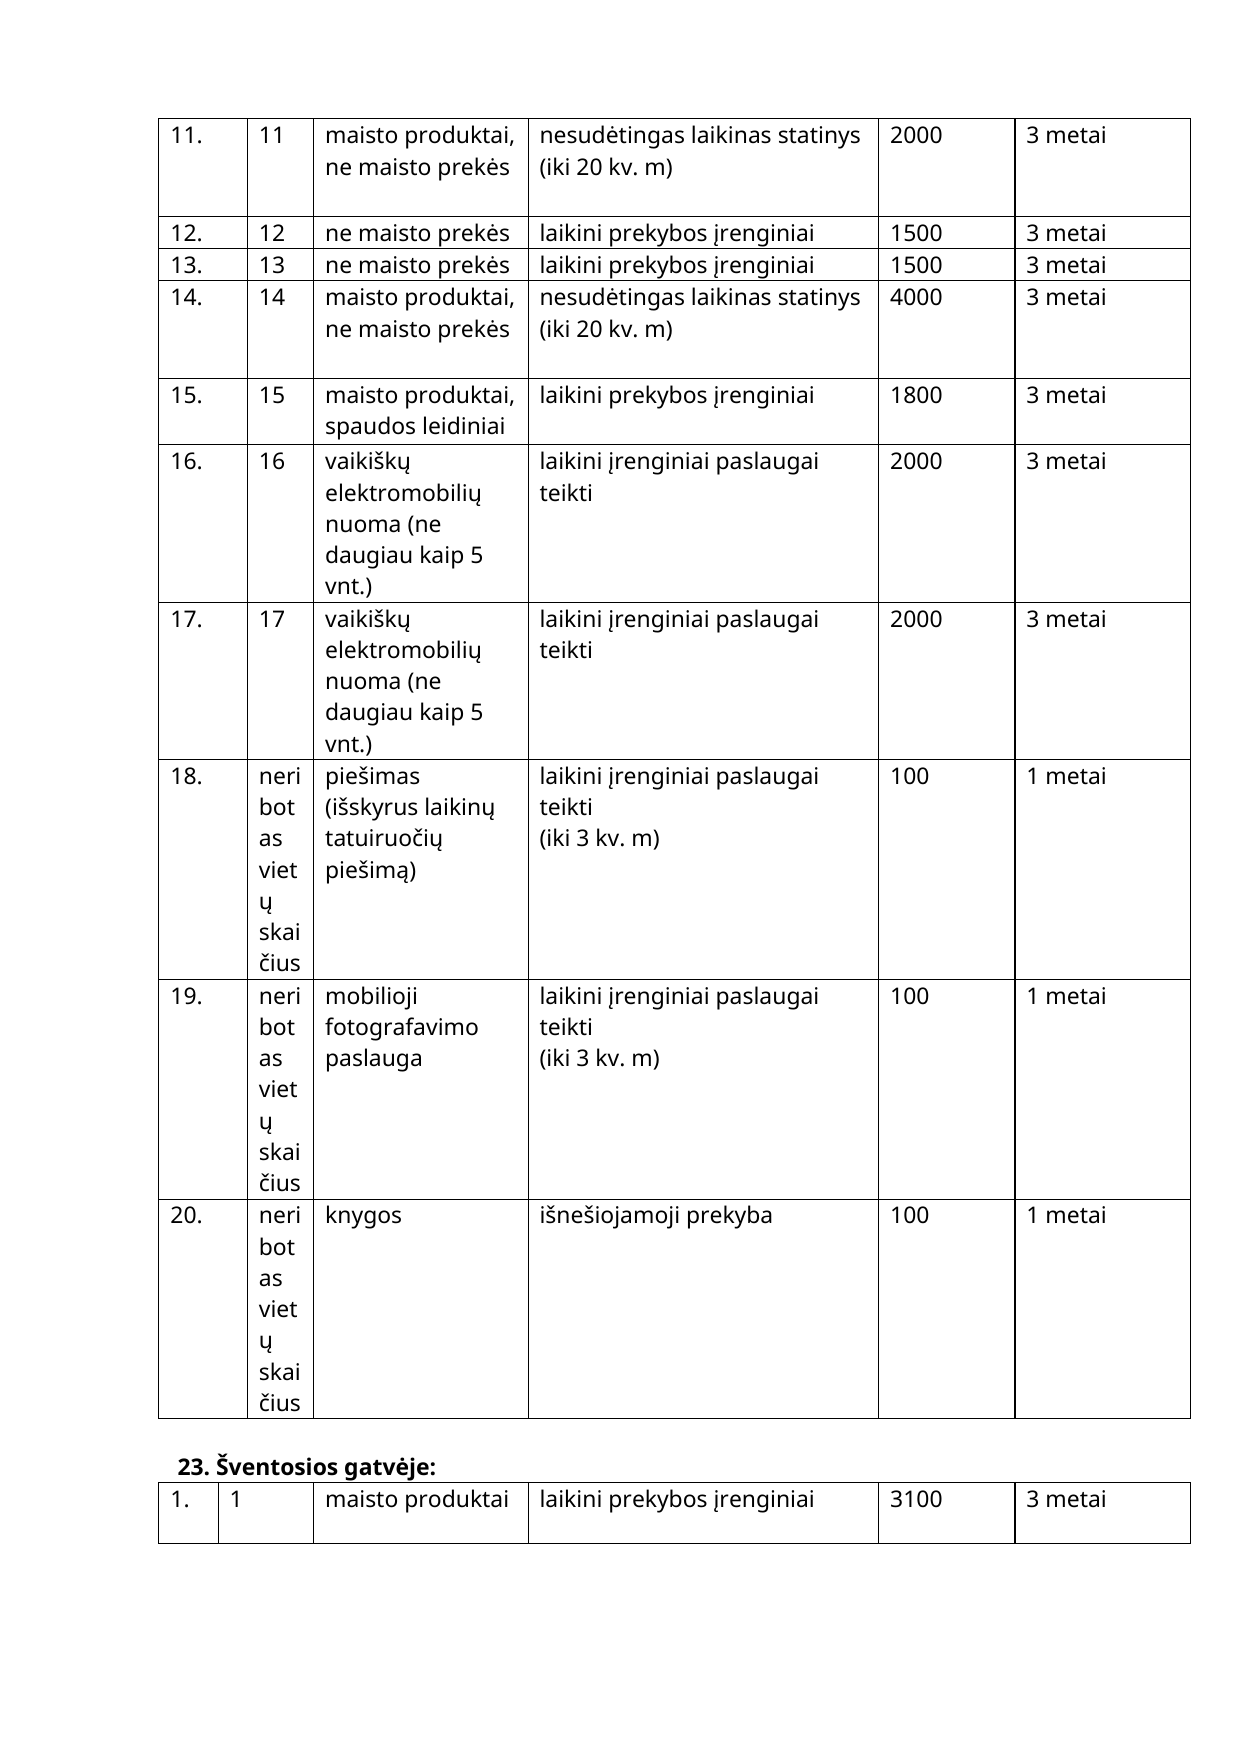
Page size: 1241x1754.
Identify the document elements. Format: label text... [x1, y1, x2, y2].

table_cell nesudėtingas laikinas statinys (iki 20 kv. m) [529, 281, 878, 378]
table_cell 14. [159, 281, 247, 378]
table_cell neribotas vietų skaičius [248, 760, 313, 979]
table_cell vaikiškų elektromobilių nuoma (ne daugiau kaip 5 vnt.) [314, 603, 528, 759]
table_cell laikini įrenginiai paslaugai teikti (iki 3 kv. m) [529, 980, 878, 1198]
table_cell knygos [314, 1200, 528, 1418]
table_header 3100 [879, 1483, 1014, 1542]
table_cell vaikiškų elektromobilių nuoma (ne daugiau kaip 5 vnt.) [314, 445, 528, 602]
table_cell piešimas (išskyrus laikinų tatuiruočių piešimą) [314, 760, 528, 979]
table_cell 13. [159, 249, 247, 280]
table_cell 3 metai [1016, 603, 1190, 759]
table_cell 17. [159, 603, 247, 759]
table_cell 20. [159, 1200, 247, 1418]
table_cell laikini įrenginiai paslaugai teikti (iki 3 kv. m) [529, 760, 878, 979]
table_cell 1 metai [1016, 980, 1190, 1198]
table_cell maisto produktai, ne maisto prekės [314, 119, 528, 216]
table_cell 15 [248, 379, 313, 444]
table_header laikini prekybos įrenginiai [529, 1483, 878, 1542]
table_cell 3 metai [1016, 217, 1190, 248]
table_cell laikini prekybos įrenginiai [529, 249, 878, 280]
table_cell 1 metai [1016, 760, 1190, 979]
table_cell laikini prekybos įrenginiai [529, 217, 878, 248]
table_cell maisto produktai, ne maisto prekės [314, 281, 528, 378]
table_cell 3 metai [1016, 281, 1190, 378]
table_cell 15. [159, 379, 247, 444]
table_header 1 [219, 1483, 313, 1542]
table_cell 1 metai [1016, 1200, 1190, 1418]
table_cell 100 [879, 760, 1014, 979]
table_cell 1500 [879, 217, 1014, 248]
text 23. Šventosios gatvėje: [177, 1451, 1181, 1482]
table_cell 18. [159, 760, 247, 979]
table_cell 13 [248, 249, 313, 280]
table_cell 1500 [879, 249, 1014, 280]
table_cell maisto produktai, spaudos leidiniai [314, 379, 528, 444]
table_cell 11. [159, 119, 247, 216]
table_cell 16. [159, 445, 247, 602]
table_cell laikini įrenginiai paslaugai teikti [529, 603, 878, 759]
table_cell ne maisto prekės [314, 249, 528, 280]
table_cell 16 [248, 445, 313, 602]
table_cell laikini prekybos įrenginiai [529, 379, 878, 444]
table_cell 2000 [879, 445, 1014, 602]
table_cell 11 [248, 119, 313, 216]
table_cell 14 [248, 281, 313, 378]
table_cell 17 [248, 603, 313, 759]
table_header maisto produktai [314, 1483, 528, 1542]
table_cell 3 metai [1016, 445, 1190, 602]
table_cell neribotas vietų skaičius [248, 980, 313, 1198]
table_cell neribotas vietų skaičius [248, 1200, 313, 1418]
table_cell išnešiojamoji prekyba [529, 1200, 878, 1418]
table_cell 19. [159, 980, 247, 1198]
table_cell 1800 [879, 379, 1014, 444]
table_cell 100 [879, 980, 1014, 1198]
table_cell 3 metai [1016, 379, 1190, 444]
table_cell 2000 [879, 603, 1014, 759]
table_cell 12 [248, 217, 313, 248]
table_cell 4000 [879, 281, 1014, 378]
table_cell 3 metai [1016, 249, 1190, 280]
table_cell 3 metai [1016, 119, 1190, 216]
table_header 1. [159, 1483, 218, 1542]
table_cell 100 [879, 1200, 1014, 1418]
table_cell mobilioji fotografavimo paslauga [314, 980, 528, 1198]
table_header 3 metai [1016, 1483, 1190, 1542]
table_cell 12. [159, 217, 247, 248]
table_cell laikini įrenginiai paslaugai teikti [529, 445, 878, 602]
table_cell 2000 [879, 119, 1014, 216]
table_cell ne maisto prekės [314, 217, 528, 248]
table_cell nesudėtingas laikinas statinys (iki 20 kv. m) [529, 119, 878, 216]
